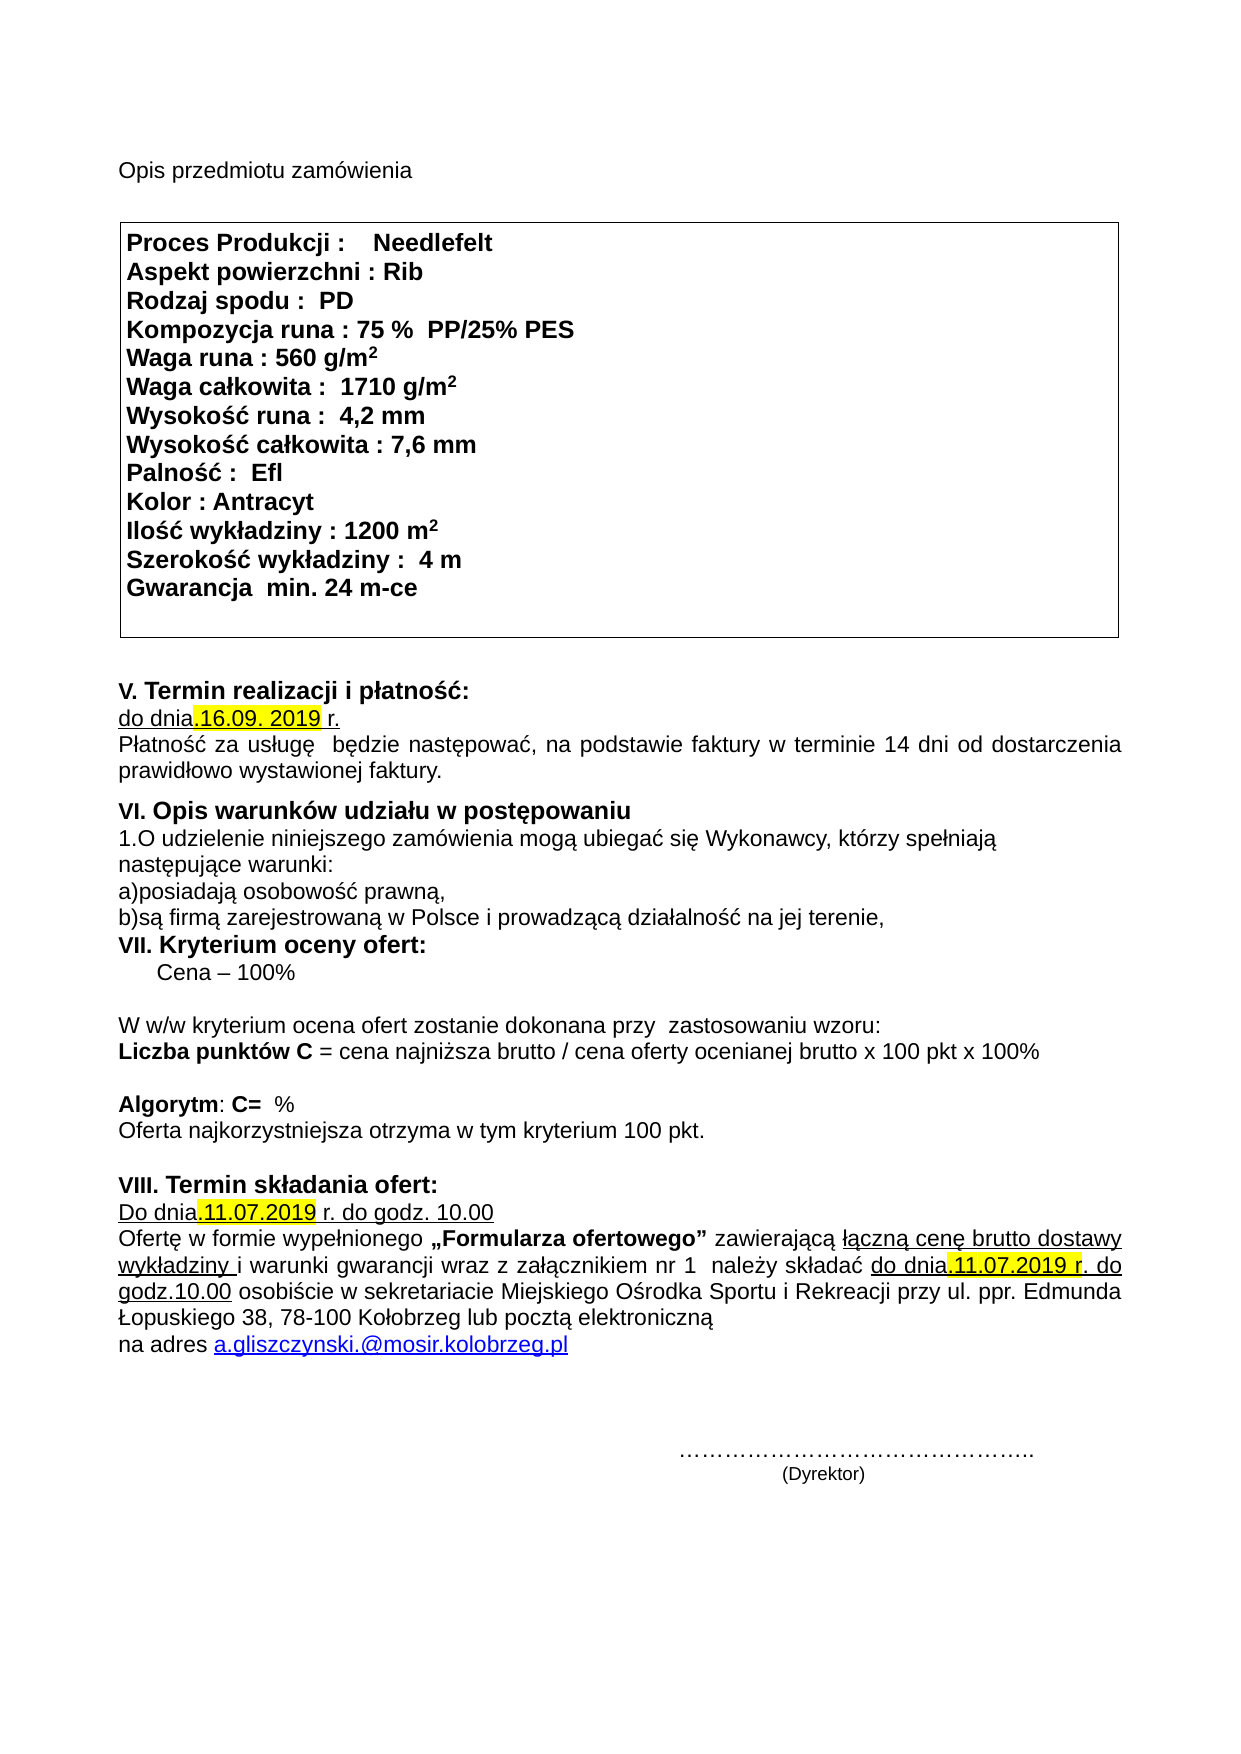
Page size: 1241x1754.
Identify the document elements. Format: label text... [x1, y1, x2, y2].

text Oferta najkorzystniejsza otrzyma w tym kryterium 100 pkt. [118, 1117, 1122, 1144]
text VI. Opis warunków udziału w postępowaniu [118, 796, 1122, 825]
text Płatność za usługę będzie następować, na podstawie faktury w terminie 14 dni od dostarczenia prawidłowo wystawionej faktury. [118, 731, 1122, 784]
text Ofertę w formie wypełnionego „Formularza ofertowego” zawierającą łączną cenę brutto dostawy wykładziny i warunki gwarancji wraz z załącznikiem nr 1 należy składać do dnia.11.07.2019 r. do godz.10.00 osobiście w sekretariacie Miejskiego Ośrodka Sportu i Rekreacji przy ul. ppr. Edmunda Łopuskiego 38, 78-100 Kołobrzeg lub pocztą elektroniczną [118, 1225, 1122, 1331]
text VIII. Termin składania ofert: [118, 1170, 1122, 1199]
text Liczba punktów C = cena najniższa brutto / cena oferty ocenianej brutto x 100 pkt x 100% [118, 1038, 1122, 1065]
text W w/w kryterium ocena ofert zostanie dokonana przy zastosowaniu wzoru: [118, 1012, 1122, 1038]
text następujące warunki: [118, 851, 1122, 878]
text (Dyrektor) [708, 1462, 1122, 1484]
text Do dnia.11.07.2019 r. do godz. 10.00 [118, 1199, 1122, 1225]
text VII. Kryterium oceny ofert: [118, 931, 1122, 959]
list są firmą zarejestrowaną w Polsce i prowadzącą działalność na jej terenie, [118, 904, 1122, 931]
text na adres a.gliszczynski.@mosir.kolobrzeg.pl [118, 1331, 1122, 1357]
text Cena – 100% [118, 959, 1122, 986]
text do dnia.16.09. 2019 r. [118, 705, 1122, 731]
text V. Termin realizacji i płatność: [118, 676, 1122, 705]
text Opis przedmiotu zamówienia [118, 157, 1122, 183]
text Algorytm: C= % [118, 1091, 1122, 1117]
table_header Proces Produkcji : Needlefelt Aspekt powierzchni : Rib Rodzaj spodu : PD Kompozycja runa : 75 % PP/25% PES Waga runa : 560 g/m2 Waga całkowita : 1710 g/m2 Wysokość runa : 4,2 mm Wysokość całkowita : 7,6 mm Palność : Efl Kolor : Antracyt Ilość wykładziny : 1200 m2 Szerokość wykładziny : 4 m Gwarancja min. 24 m-ce [121, 223, 1118, 637]
list posiadają osobowość prawną, [118, 878, 1122, 904]
list O udzielenie niniejszego zamówienia mogą ubiegać się Wykonawcy, którzy spełniają [118, 825, 1122, 851]
text ……………………………………….. [118, 1436, 1122, 1462]
